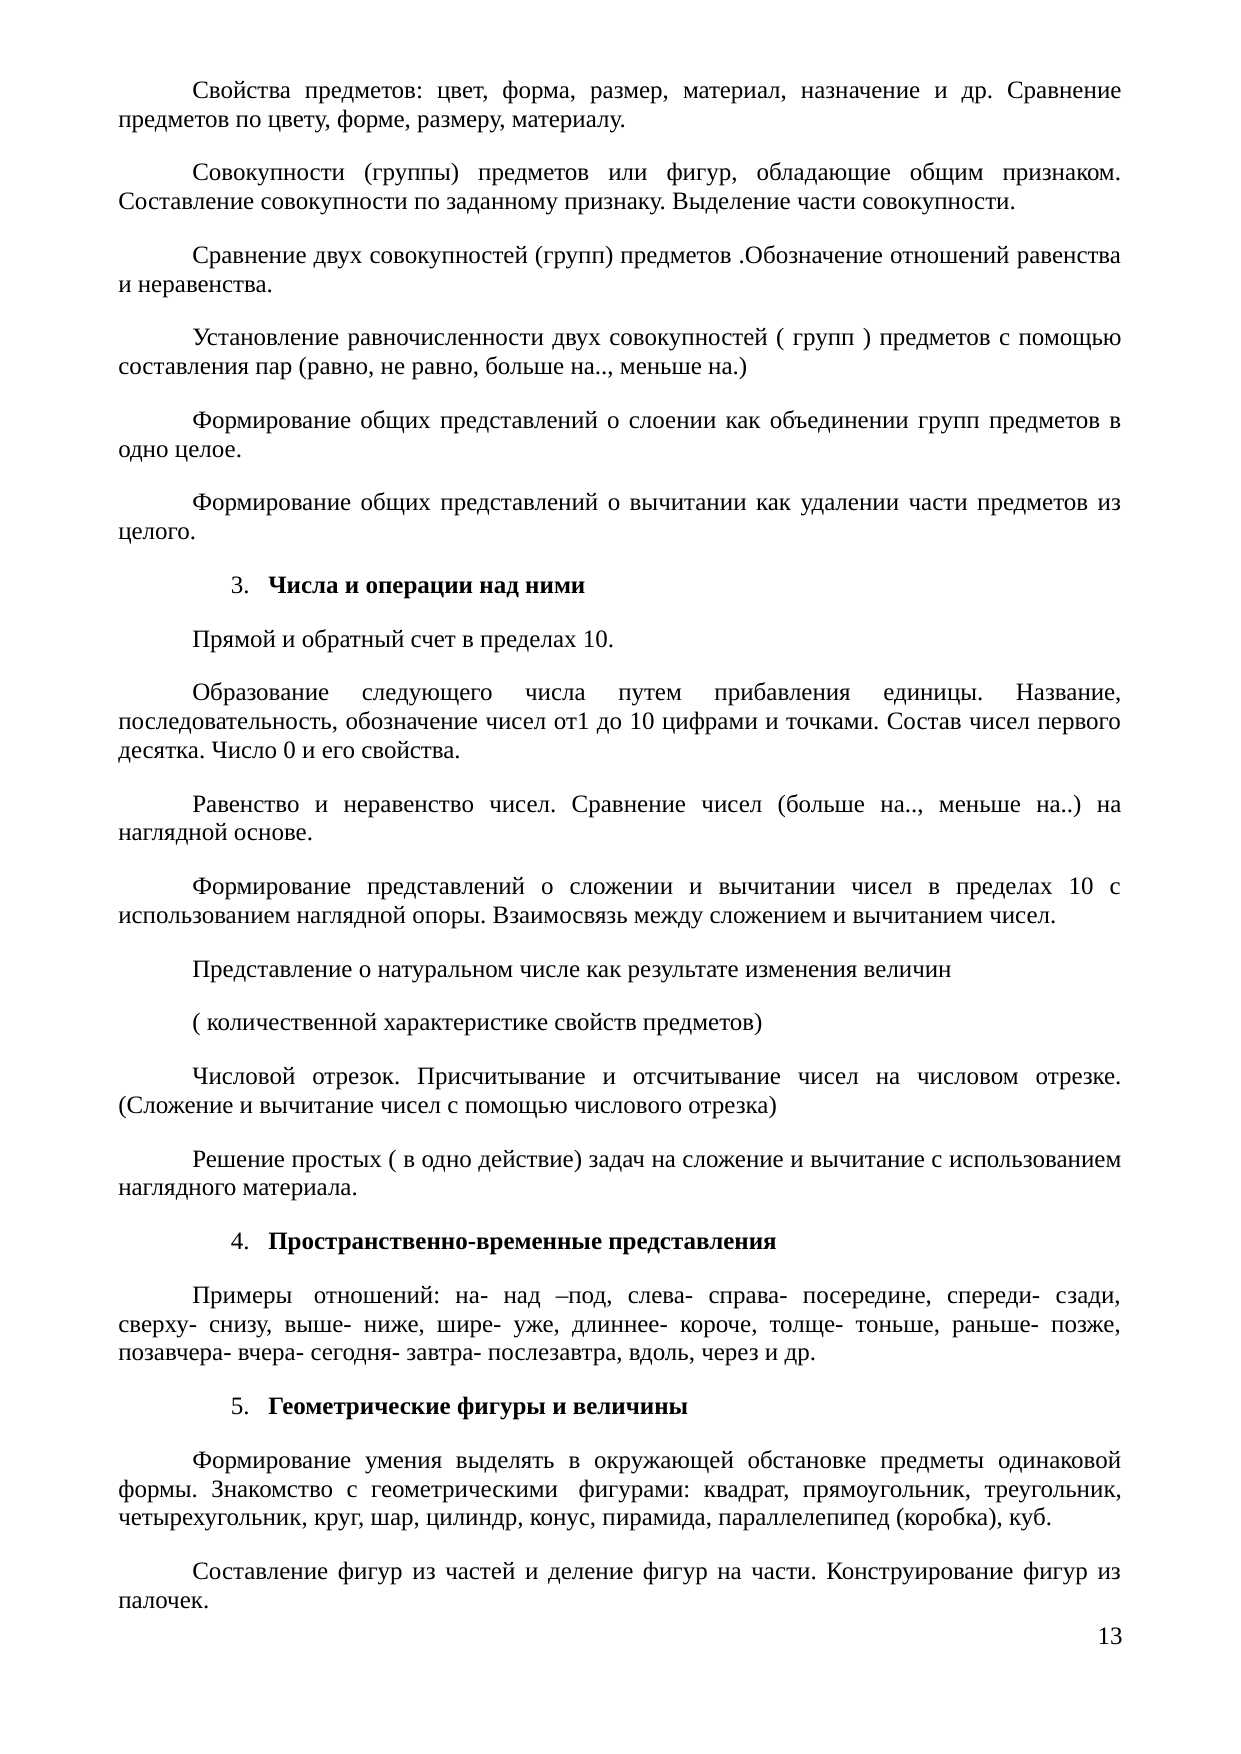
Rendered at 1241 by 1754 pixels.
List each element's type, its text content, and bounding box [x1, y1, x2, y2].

list Пространственно-временные представления [231, 1226, 1122, 1255]
text ( количественной характеристике свойств предметов) [118, 1007, 1122, 1036]
text Сравнение двух совокупностей (групп) предметов .Обозначение отношений равенства и неравенства. [118, 240, 1122, 297]
text Равенство и неравенство чисел. Сравнение чисел (больше на.., меньше на..) на наглядной основе. [118, 789, 1122, 846]
text Формирование общих представлений о слоении как объединении групп предметов в одно целое. [118, 405, 1122, 462]
text Составление фигур из частей и деление фигур на части. Конструирование фигур из палочек. [118, 1556, 1122, 1614]
text Решение простых ( в одно действие) задач на сложение и вычитание с использованием наглядного материала. [118, 1144, 1122, 1201]
text Образование следующего числа путем прибавления единицы. Название, последовательность, обозначение чисел от1 до 10 цифрами и точками. Состав чисел первого десятка. Число 0 и его свойства. [118, 677, 1122, 764]
text Прямой и обратный счет в пределах 10. [118, 624, 1122, 652]
text Свойства предметов: цвет, форма, размер, материал, назначение и др. Сравнение предметов по цвету, форме, размеру, материалу. [118, 75, 1122, 132]
text Формирование умения выделять в окружающей обстановке предметы одинаковой формы. Знакомство с геометрическими фигурами: квадрат, прямоугольник, треугольник, четырехугольник, круг, шар, цилиндр, конус, пирамида, параллелепипед (коробка), куб. [118, 1445, 1122, 1531]
text Формирование представлений о сложении и вычитании чисел в пределах 10 с использованием наглядной опоры. Взаимосвязь между сложением и вычитанием чисел. [118, 871, 1122, 929]
text Установление равночисленности двух совокупностей ( групп ) предметов с помощью составления пар (равно, не равно, больше на.., меньше на.) [118, 322, 1122, 380]
list Числа и операции над ними [231, 570, 1122, 599]
text Совокупности (группы) предметов или фигур, обладающие общим признаком. Составление совокупности по заданному признаку. Выделение части совокупности. [118, 157, 1122, 215]
text Примеры отношений: на- над –под, слева- справа- посередине, спереди- сзади, сверху- снизу, выше- ниже, шире- уже, длиннее- короче, толще- тоньше, раньше- позже, позавчера- вчера- сегодня- завтра- послезавтра, вдоль, через и др. [118, 1280, 1122, 1366]
text Числовой отрезок. Присчитывание и отсчитывание чисел на числовом отрезке. (Сложение и вычитание чисел с помощью числового отрезка) [118, 1061, 1122, 1119]
text Представление о натуральном числе как результате изменения величин [118, 954, 1122, 982]
text Формирование общих представлений о вычитании как удалении части предметов из целого. [118, 487, 1122, 545]
list Геометрические фигуры и величины [231, 1391, 1122, 1420]
